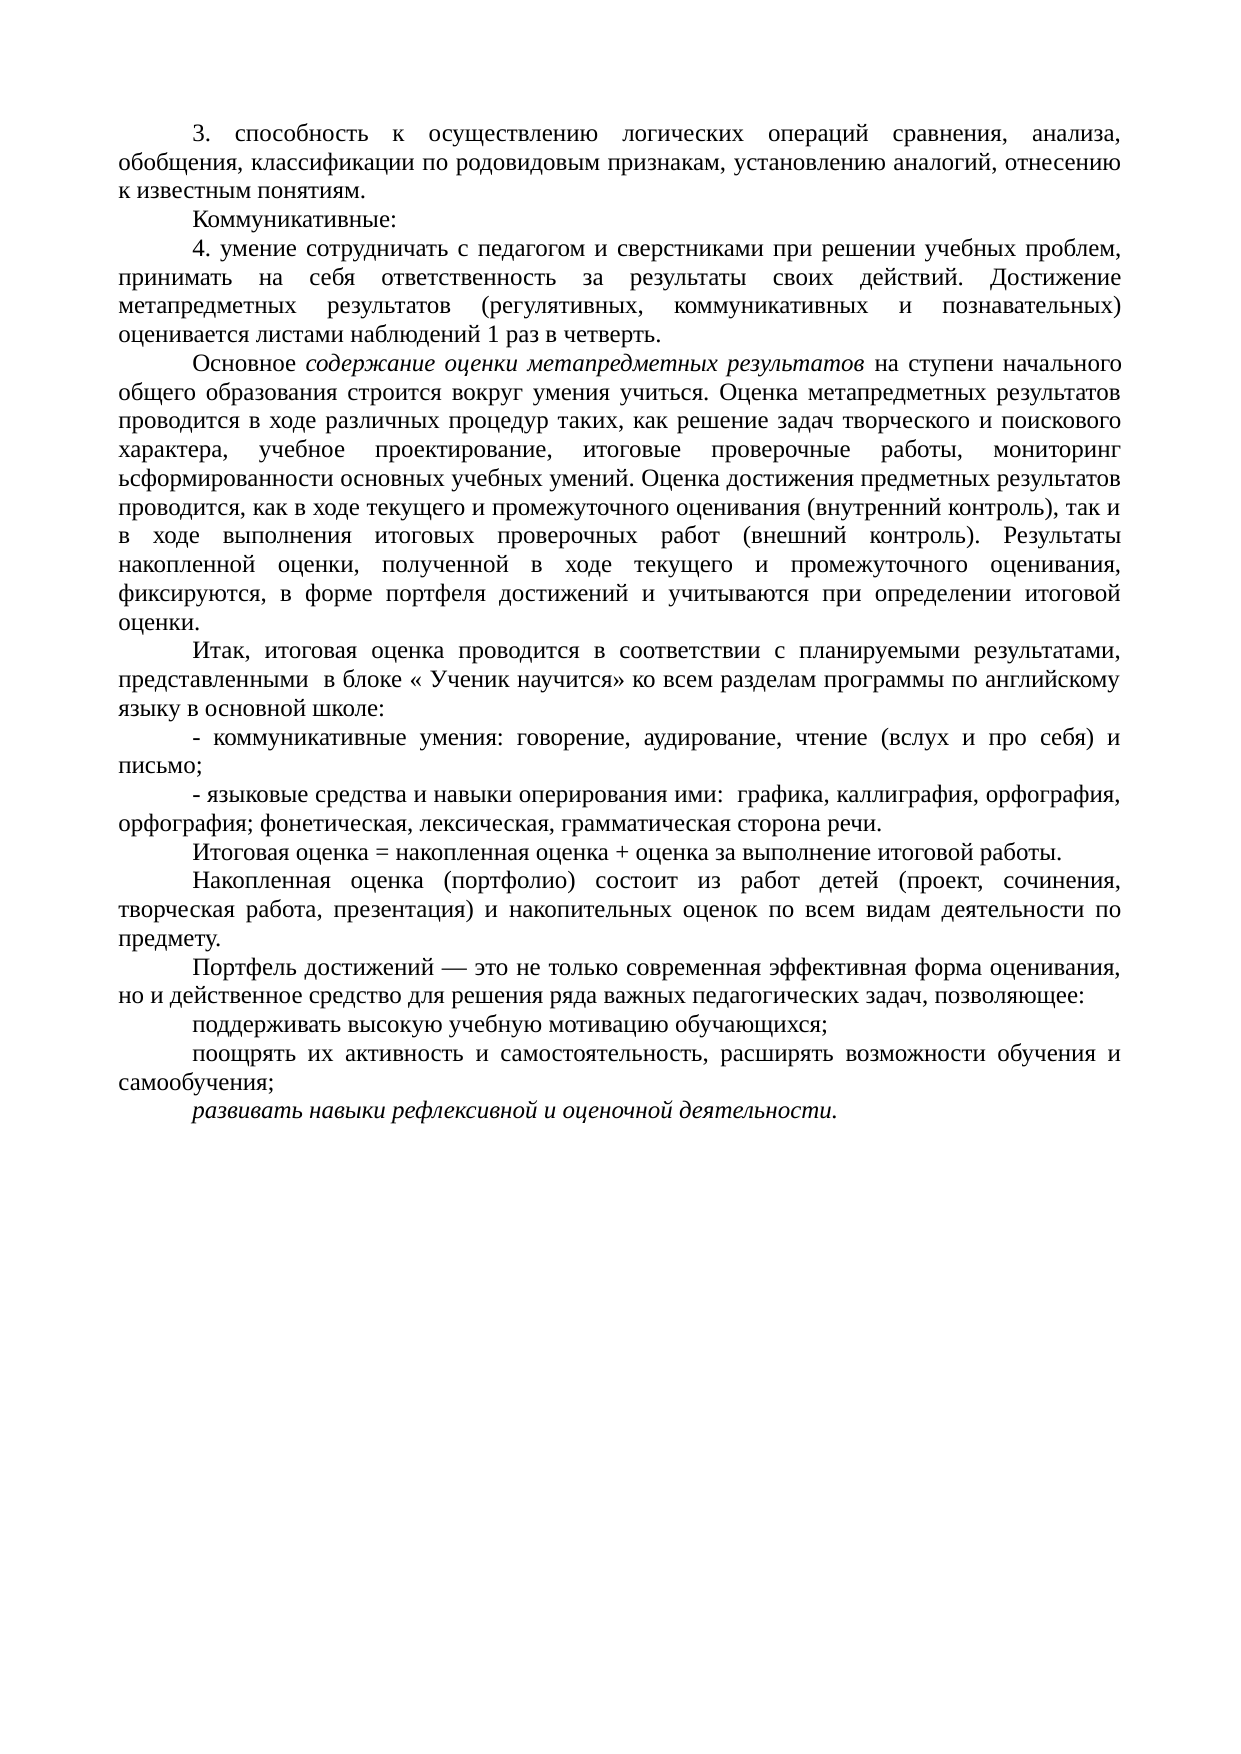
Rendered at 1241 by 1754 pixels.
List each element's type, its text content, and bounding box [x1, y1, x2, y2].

text 3. способность к осуществлению логических операций сравнения, анализа, обобщения, классификации по родовидовым признакам, установлению аналогий, отнесению к известным понятиям. [118, 118, 1122, 204]
text поощрять их активность и самостоятельность, расширять возможности обучения и самообучения; [118, 1038, 1122, 1096]
text Основное содержание оценки метапредметных результатов на ступени начального общего образования строится вокруг умения учиться. Оценка метапредметных результатов проводится в ходе различных процедур таких, как решение задач творческого и поискового характера, учебное проектирование, итоговые проверочные работы, мониторинг ьсформированности основных учебных умений. Оценка достижения предметных результатов проводится, как в ходе текущего и промежуточного оценивания (внутренний контроль), так и в ходе выполнения итоговых проверочных работ (внешний контроль). Результаты накопленной оценки, полученной в ходе текущего и промежуточного оценивания, фиксируются, в форме портфеля достижений и учитываются при определении итоговой оценки. [118, 348, 1122, 636]
text Портфель достижений — это не только современная эффективная форма оценивания, но и действенное средство для решения ряда важных педагогических задач, позволяющее: [118, 952, 1122, 1009]
text развивать навыки рефлексивной и оценочной деятельности. [118, 1096, 1122, 1124]
text 4. умение сотрудничать с педагогом и сверстниками при решении учебных проблем, принимать на себя ответственность за результаты своих действий. Достижение метапредметных результатов (регулятивных, коммуникативных и познавательных) оценивается листами наблюдений 1 раз в четверть. [118, 233, 1122, 348]
text Итак, итоговая оценка проводится в соответствии с планируемыми результатами, представленными в блоке « Ученик научится» ко всем разделам программы по английскому языку в основной школе: [118, 636, 1122, 722]
text поддерживать высокую учебную мотивацию обучающихся; [118, 1009, 1122, 1038]
text - коммуникативные умения: говорение, аудирование, чтение (вслух и про себя) и письмо; [118, 722, 1122, 779]
text Итоговая оценка = накопленная оценка + оценка за выполнение итоговой работы. [118, 837, 1122, 866]
text Накопленная оценка (портфолио) состоит из работ детей (проект, сочинения, творческая работа, презентация) и накопительных оценок по всем видам деятельности по предмету. [118, 866, 1122, 952]
text Коммуникативные: [118, 204, 1122, 233]
text - языковые средства и навыки оперирования ими: графика, каллиграфия, орфография, орфография; фонетическая, лексическая, грамматическая сторона речи. [118, 779, 1122, 837]
